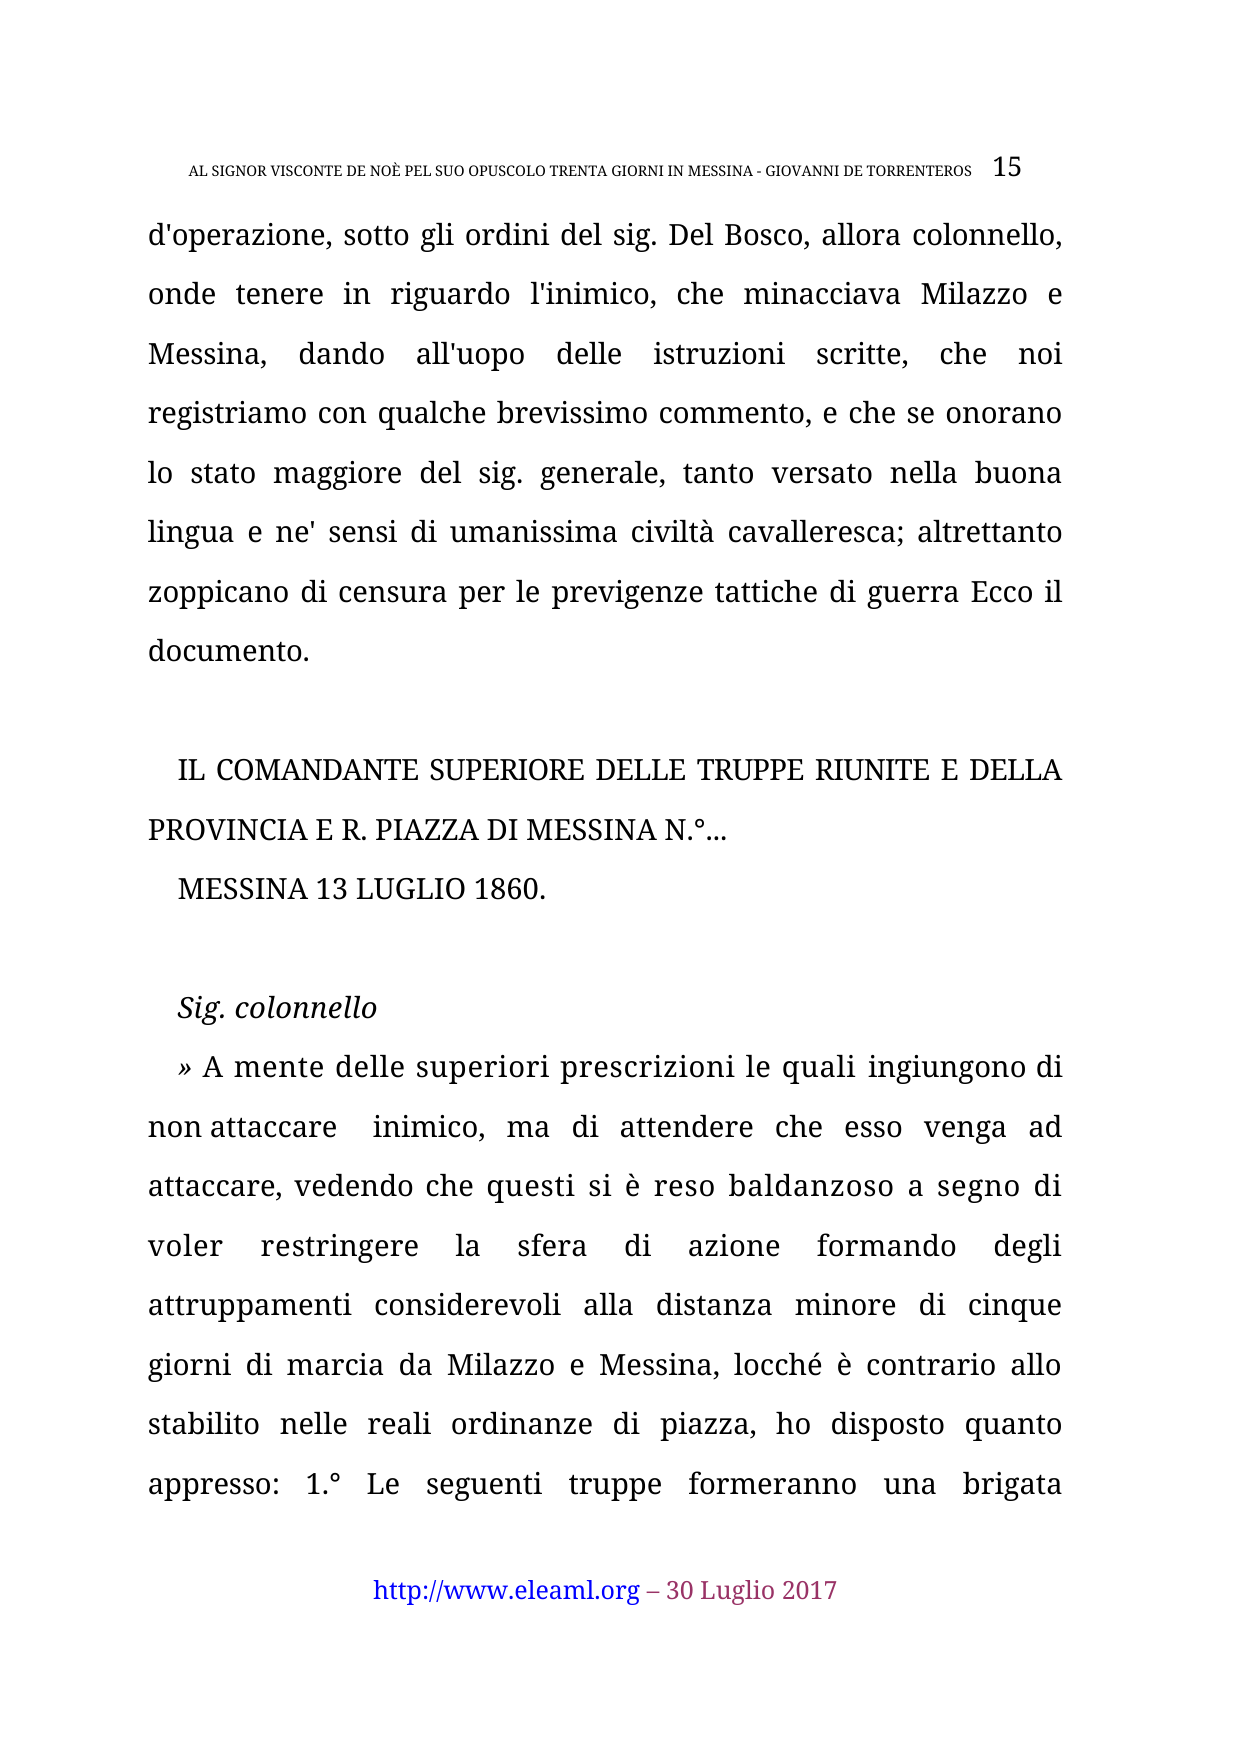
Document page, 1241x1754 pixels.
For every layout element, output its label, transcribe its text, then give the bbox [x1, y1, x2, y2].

text MESSINA 13 LUGLIO 1860. [148, 868, 1063, 908]
text » A mente delle superiori prescrizioni le quali ingiungono di non attaccare inimico, ma di attendere che esso venga ad attaccare, vedendo che questi si è reso baldanzoso a segno di voler restringere la sfera di azione formando degli attruppamenti considerevoli alla distanza minore di cinque giorni di marcia da Milazzo e Messina, locché è contrario allo stabilito nelle reali ordinanze di piazza, ho disposto quanto appresso: 1.° Le seguenti truppe formeranno una brigata [148, 1047, 1063, 1503]
text d'operazione, sotto gli ordini del sig. Del Bosco, allora colonnello, onde tenere in riguardo l'inimico, che minacciava Milazzo e Messina, dando all'uopo delle istruzioni scritte, che noi registriamo con qualche brevissimo commento, e che se onorano lo stato maggiore del sig. generale, tanto versato nella buona lingua e ne' sensi di umanissima civiltà cavalleresca; altrettanto zoppicano di censura per le previgenze tattiche di guerra Ecco il documento. [148, 214, 1063, 670]
text IL COMANDANTE SUPERIORE DELLE TRUPPE RIUNITE E DELLA PROVINCIA E R. PIAZZA DI MESSINA N.°... [148, 749, 1063, 848]
text Sig. colonnello [148, 987, 1063, 1027]
